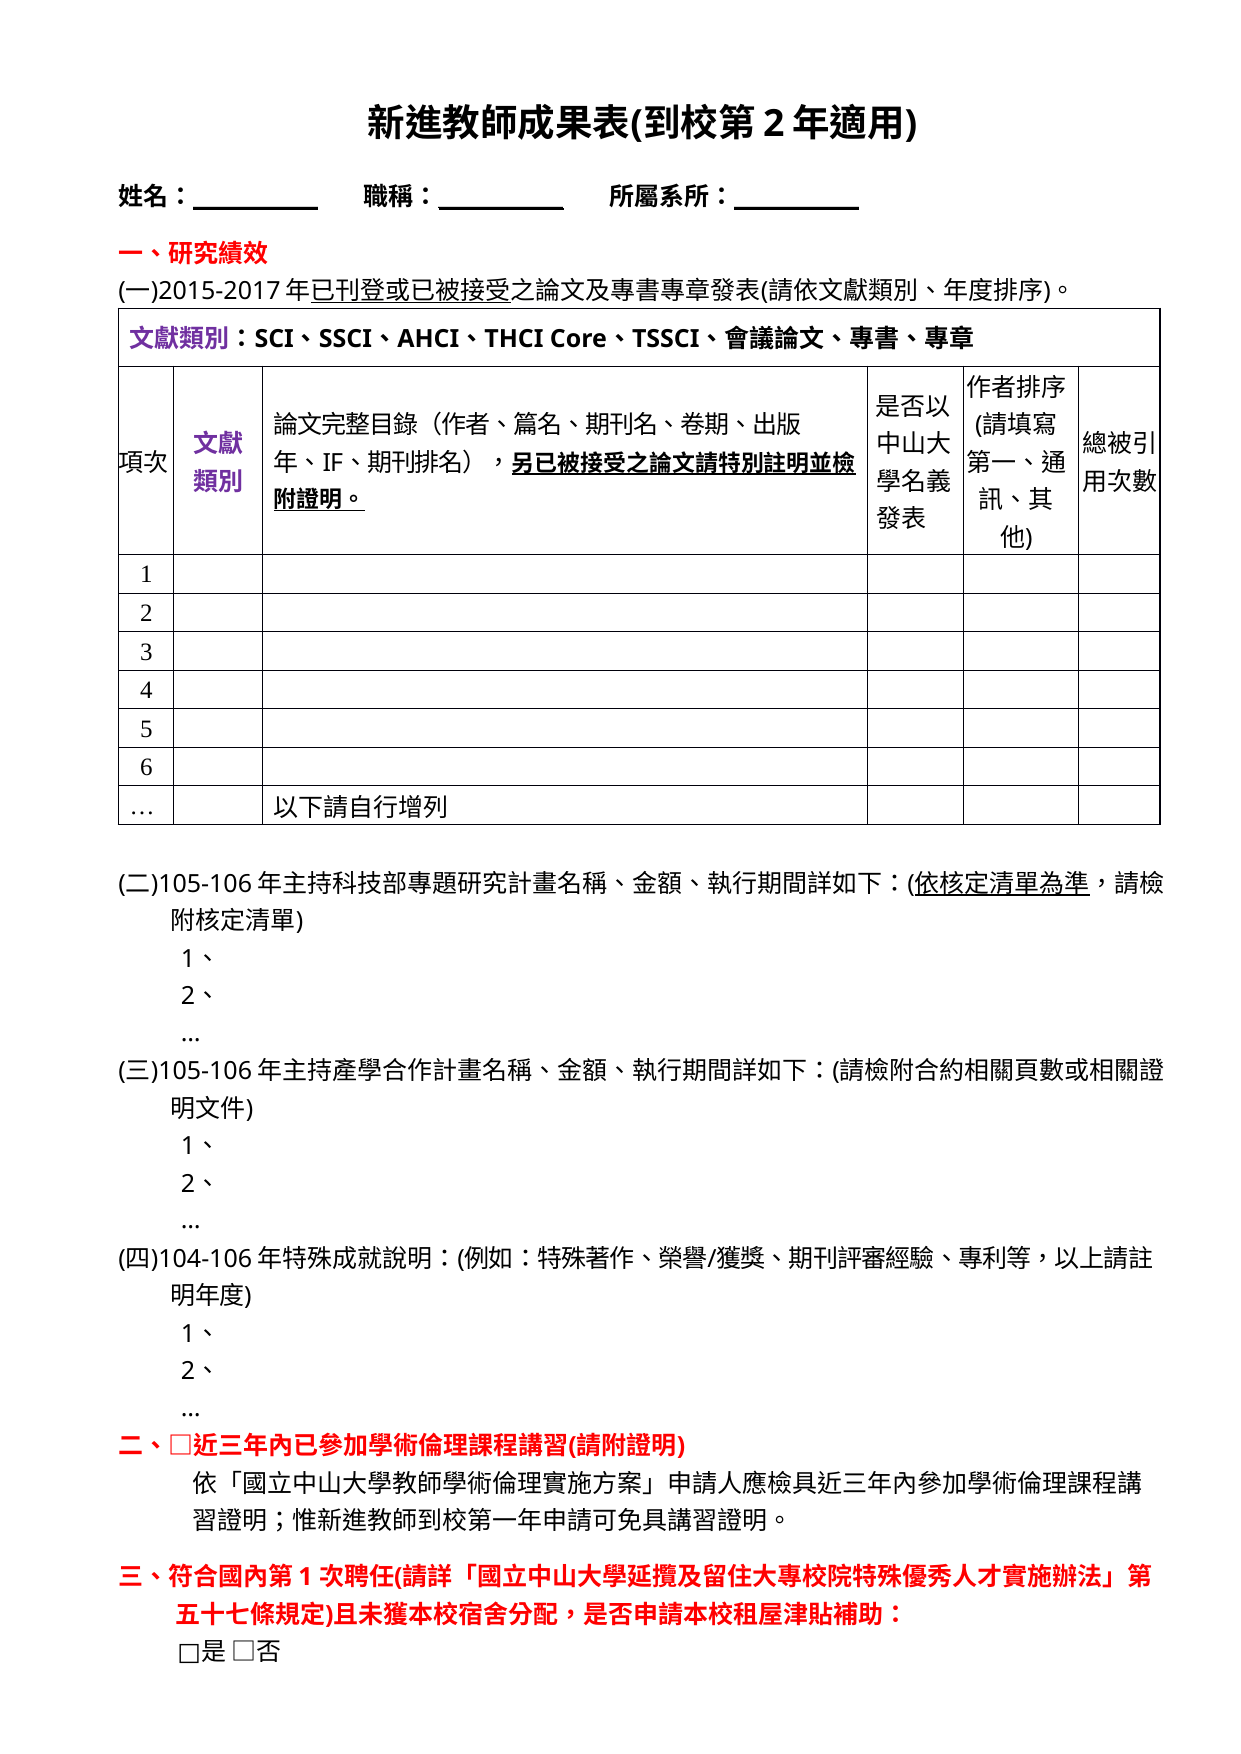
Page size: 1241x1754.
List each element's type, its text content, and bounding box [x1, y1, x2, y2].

table_cell [174, 709, 262, 747]
text 依「國立中山大學教師學術倫理實施方案」申請人應檢具近三年內參加學術倫理課程講習證明；惟新進教師到校第一年申請可免具講習證明。 [192, 1462, 1166, 1537]
table_cell [964, 786, 1078, 824]
table_cell [964, 632, 1078, 670]
text 姓名：＿＿＿＿＿ 職稱：＿＿＿＿＿ 所屬系所：＿＿＿＿＿ [118, 176, 1166, 214]
table_cell 論文完整目錄（作者、篇名、期刊名、卷期、出版年、IF、期刊排名），另已被接受之論文請特別註明並檢附證明。 [263, 367, 867, 554]
table_cell 作者排序(請填寫第一、通訊、其他) [964, 367, 1078, 554]
table_cell [263, 709, 867, 747]
table_cell … [119, 786, 173, 824]
text 新進教師成果表(到校第2年適用) [118, 82, 1166, 157]
table_cell [868, 555, 963, 593]
table_cell [174, 555, 262, 593]
table_cell [964, 555, 1078, 593]
table_cell 是否以中山大學名義發表 [868, 367, 963, 554]
table_cell [263, 555, 867, 593]
table_cell 總被引用次數 [1079, 367, 1159, 554]
table_cell [174, 632, 262, 670]
table_cell 文獻類別 [174, 367, 262, 554]
table_cell 項次 [119, 367, 173, 554]
table_cell [964, 594, 1078, 631]
table_cell [1079, 594, 1159, 631]
text … [181, 1387, 1166, 1425]
table_cell 3 [119, 632, 173, 670]
text … [181, 1012, 1166, 1050]
table_cell [263, 632, 867, 670]
table_cell [174, 786, 262, 824]
text 1、 [181, 1312, 1166, 1350]
text 二、□近三年內已參加學術倫理課程講習(請附證明) [118, 1425, 1166, 1462]
table_cell [174, 748, 262, 785]
table_header 文獻類別：SCI、SSCI、AHCI、THCI Core、TSSCI、會議論文、專書、專章 [119, 309, 1159, 366]
table_cell [1079, 709, 1159, 747]
table_cell [263, 748, 867, 785]
table_cell [868, 786, 963, 824]
table_cell 以下請自行增列 [263, 786, 867, 824]
table_cell [263, 594, 867, 631]
table_cell 4 [119, 671, 173, 708]
text 三、符合國內第1 次聘任(請詳「國立中山大學延攬及留住大專校院特殊優秀人才實施辦法」第五十七條規定)且未獲本校宿舍分配，是否申請本校租屋津貼補助： [118, 1556, 1166, 1631]
table_cell 6 [119, 748, 173, 785]
table_cell [964, 748, 1078, 785]
text … [181, 1200, 1166, 1237]
table_cell [1079, 748, 1159, 785]
table_cell [174, 671, 262, 708]
text (一)2015-2017年已刊登或已被接受之論文及專書專章發表(請依文獻類別、年度排序)。 [118, 270, 1166, 307]
table_cell [1079, 671, 1159, 708]
table_cell [868, 709, 963, 747]
text (三)105-106年主持產學合作計畫名稱、金額、執行期間詳如下：(請檢附合約相關頁數或相關證明文件) [118, 1050, 1166, 1125]
table_cell 2 [119, 594, 173, 631]
text 一、研究績效 [118, 232, 1166, 270]
text 2、 [181, 1162, 1166, 1200]
table_cell [174, 594, 262, 631]
text (二)105-106年主持科技部專題研究計畫名稱、金額、執行期間詳如下：(依核定清單為準，請檢附核定清單) [118, 862, 1166, 937]
text 2、 [181, 975, 1166, 1012]
table_cell [1079, 555, 1159, 593]
table_cell [868, 671, 963, 708]
text (四)104-106年特殊成就說明：(例如：特殊著作、榮譽/獲獎、期刊評審經驗、專利等，以上請註明年度) [118, 1237, 1166, 1312]
text 1、 [181, 1125, 1166, 1162]
table_cell [964, 671, 1078, 708]
table_cell [868, 594, 963, 631]
table_cell 1 [119, 555, 173, 593]
text 2、 [181, 1350, 1166, 1387]
table_cell [263, 671, 867, 708]
table_cell [964, 709, 1078, 747]
table_cell [1079, 632, 1159, 670]
text 1、 [181, 937, 1166, 975]
table_cell 5 [119, 709, 173, 747]
table_cell [868, 632, 963, 670]
table_cell [1079, 786, 1159, 824]
table_cell [868, 748, 963, 785]
text □是 □否 [175, 1631, 1166, 1669]
